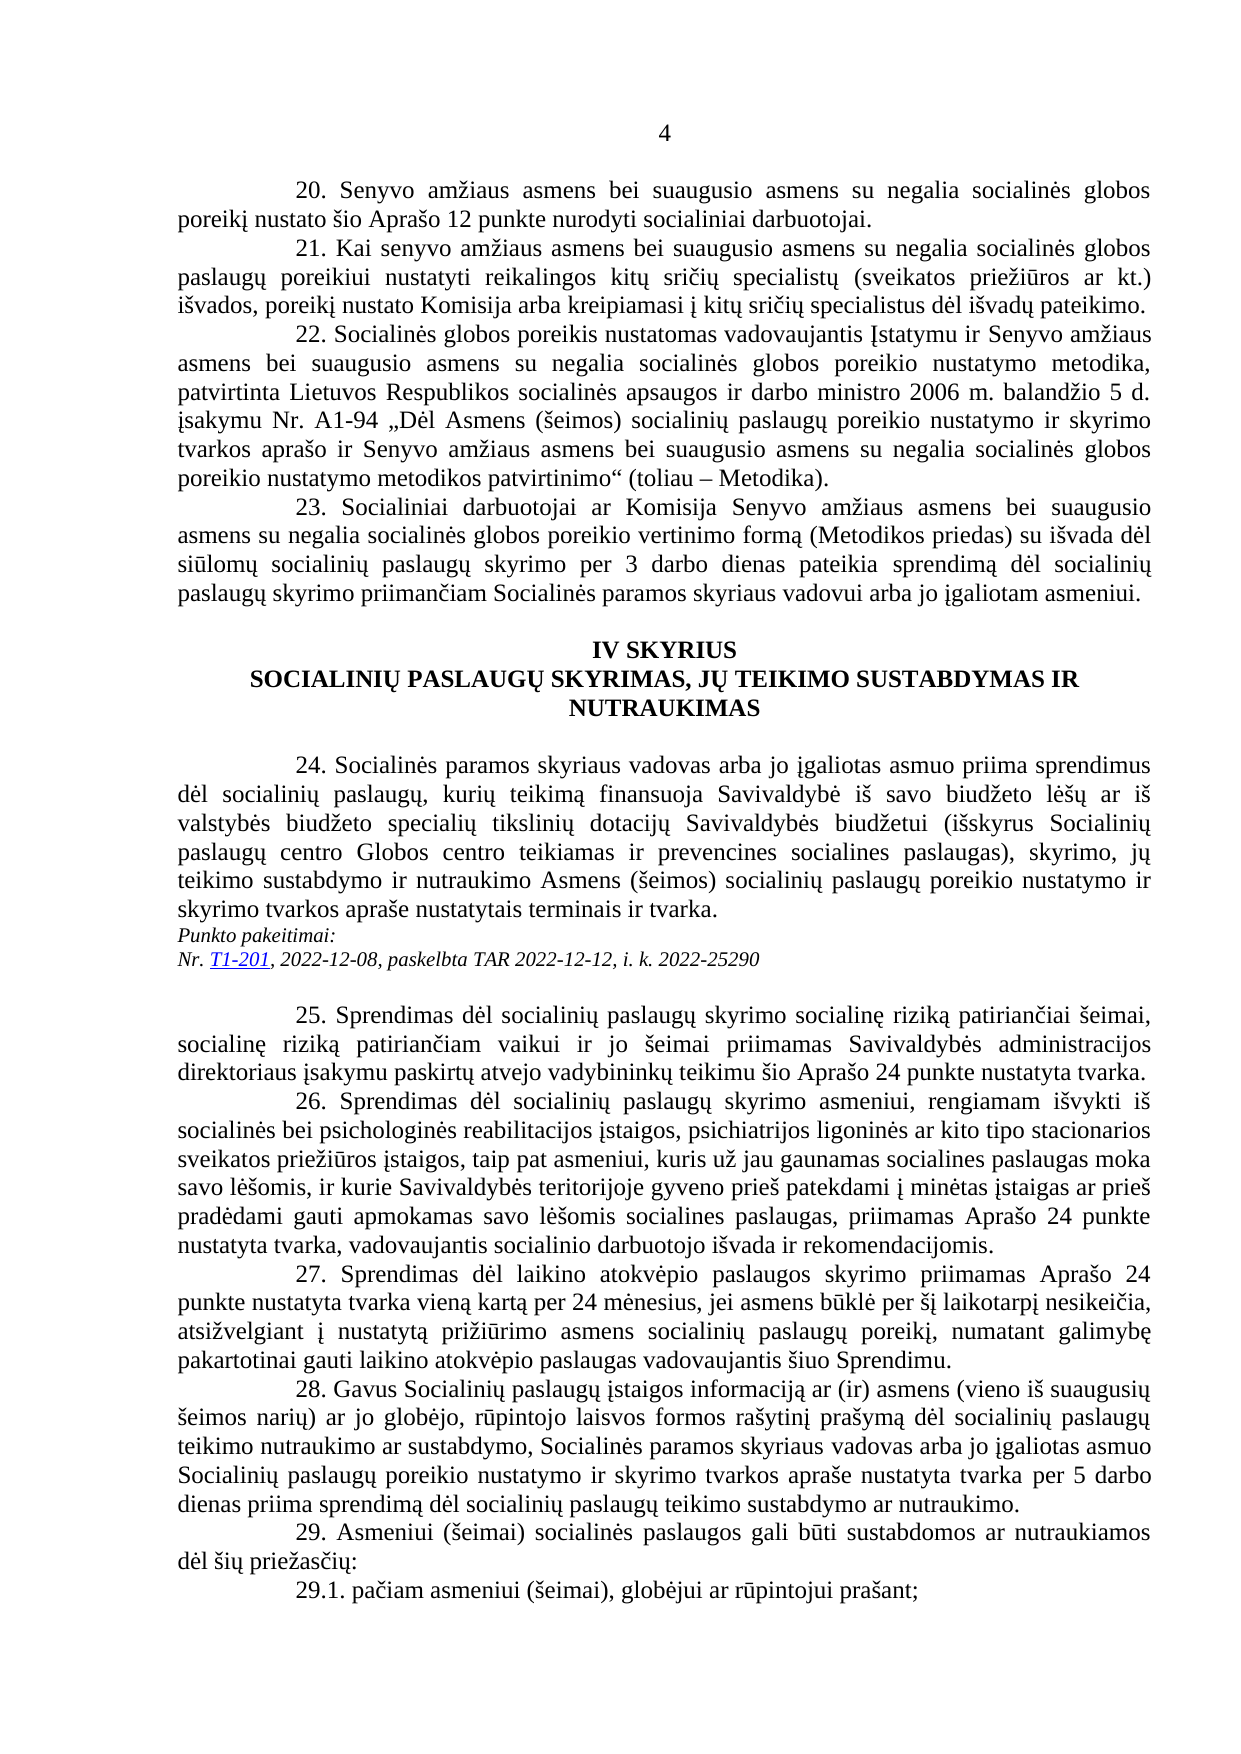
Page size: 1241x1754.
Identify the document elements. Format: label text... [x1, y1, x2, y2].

text 27. Sprendimas dėl laikino atokvėpio paslaugos skyrimo priimamas Aprašo 24 punkte nustatyta tvarka vieną kartą per 24 mėnesius, jei asmens būklė per šį laikotarpį nesikeičia, atsižvelgiant į nustatytą prižiūrimo asmens socialinių paslaugų poreikį, numatant galimybę pakartotinai gauti laikino atokvėpio paslaugas vadovaujantis šiuo Sprendimu. [177, 1259, 1152, 1374]
text 23. Socialiniai darbuotojai ar Komisija Senyvo amžiaus asmens bei suaugusio asmens su negalia socialinės globos poreikio vertinimo formą (Metodikos priedas) su išvada dėl siūlomų socialinių paslaugų skyrimo per 3 darbo dienas pateikia sprendimą dėl socialinių paslaugų skyrimo priimančiam Socialinės paramos skyriaus vadovui arba jo įgaliotam asmeniui. [177, 492, 1152, 607]
text 22. Socialinės globos poreikis nustatomas vadovaujantis Įstatymu ir Senyvo amžiaus asmens bei suaugusio asmens su negalia socialinės globos poreikio nustatymo metodika, patvirtinta Lietuvos Respublikos socialinės apsaugos ir darbo ministro 2006 m. balandžio 5 d. įsakymu Nr. A1-94 „Dėl Asmens (šeimos) socialinių paslaugų poreikio nustatymo ir skyrimo tvarkos aprašo ir Senyvo amžiaus asmens bei suaugusio asmens su negalia socialinės globos poreikio nustatymo metodikos patvirtinimo“ (toliau – Metodika). [177, 319, 1152, 492]
text 29. Asmeniui (šeimai) socialinės paslaugos gali būti sustabdomos ar nutraukiamos dėl šių priežasčių: [177, 1517, 1152, 1575]
text Nr. T1-201, 2022-12-08, paskelbta TAR 2022-12-12, i. k. 2022-25290 [177, 947, 1152, 971]
text 20. Senyvo amžiaus asmens bei suaugusio asmens su negalia socialinės globos poreikį nustato šio Aprašo 12 punkte nurodyti socialiniai darbuotojai. [177, 176, 1152, 233]
text SOCIALINIŲ PASLAUGŲ SKYRIMAS, JŲ TEIKIMO SUSTABDYMAS IR NUTRAUKIMAS [177, 664, 1152, 722]
text 28. Gavus Socialinių paslaugų įstaigos informaciją ar (ir) asmens (vieno iš suaugusių šeimos narių) ar jo globėjo, rūpintojo laisvos formos rašytinį prašymą dėl socialinių paslaugų teikimo nutraukimo ar sustabdymo, Socialinės paramos skyriaus vadovas arba jo įgaliotas asmuo Socialinių paslaugų poreikio nustatymo ir skyrimo tvarkos apraše nustatyta tvarka per 5 darbo dienas priima sprendimą dėl socialinių paslaugų teikimo sustabdymo ar nutraukimo. [177, 1374, 1152, 1517]
text 29.1. pačiam asmeniui (šeimai), globėjui ar rūpintojui prašant; [177, 1575, 1152, 1604]
text 21. Kai senyvo amžiaus asmens bei suaugusio asmens su negalia socialinės globos paslaugų poreikiui nustatyti reikalingos kitų sričių specialistų (sveikatos priežiūros ar kt.) išvados, poreikį nustato Komisija arba kreipiamasi į kitų sričių specialistus dėl išvadų pateikimo. [177, 233, 1152, 319]
text IV SKYRIUS [177, 636, 1152, 664]
text Punkto pakeitimai: [177, 923, 1152, 947]
text 24. Socialinės paramos skyriaus vadovas arba jo įgaliotas asmuo priima sprendimus dėl socialinių paslaugų, kurių teikimą finansuoja Savivaldybė iš savo biudžeto lėšų ar iš valstybės biudžeto specialių tikslinių dotacijų Savivaldybės biudžetui (išskyrus Socialinių paslaugų centro Globos centro teikiamas ir prevencines socialines paslaugas), skyrimo, jų teikimo sustabdymo ir nutraukimo Asmens (šeimos) socialinių paslaugų poreikio nustatymo ir skyrimo tvarkos apraše nustatytais terminais ir tvarka. [177, 751, 1152, 923]
text 25. Sprendimas dėl socialinių paslaugų skyrimo socialinę riziką patiriančiai šeimai, socialinę riziką patiriančiam vaikui ir jo šeimai priimamas Savivaldybės administracijos direktoriaus įsakymu paskirtų atvejo vadybininkų teikimu šio Aprašo 24 punkte nustatyta tvarka. [177, 1000, 1152, 1086]
text 26. Sprendimas dėl socialinių paslaugų skyrimo asmeniui, rengiamam išvykti iš socialinės bei psichologinės reabilitacijos įstaigos, psichiatrijos ligoninės ar kito tipo stacionarios sveikatos priežiūros įstaigos, taip pat asmeniui, kuris už jau gaunamas socialines paslaugas moka savo lėšomis, ir kurie Savivaldybės teritorijoje gyveno prieš patekdami į minėtas įstaigas ar prieš pradėdami gauti apmokamas savo lėšomis socialines paslaugas, priimamas Aprašo 24 punkte nustatyta tvarka, vadovaujantis socialinio darbuotojo išvada ir rekomendacijomis. [177, 1086, 1152, 1259]
